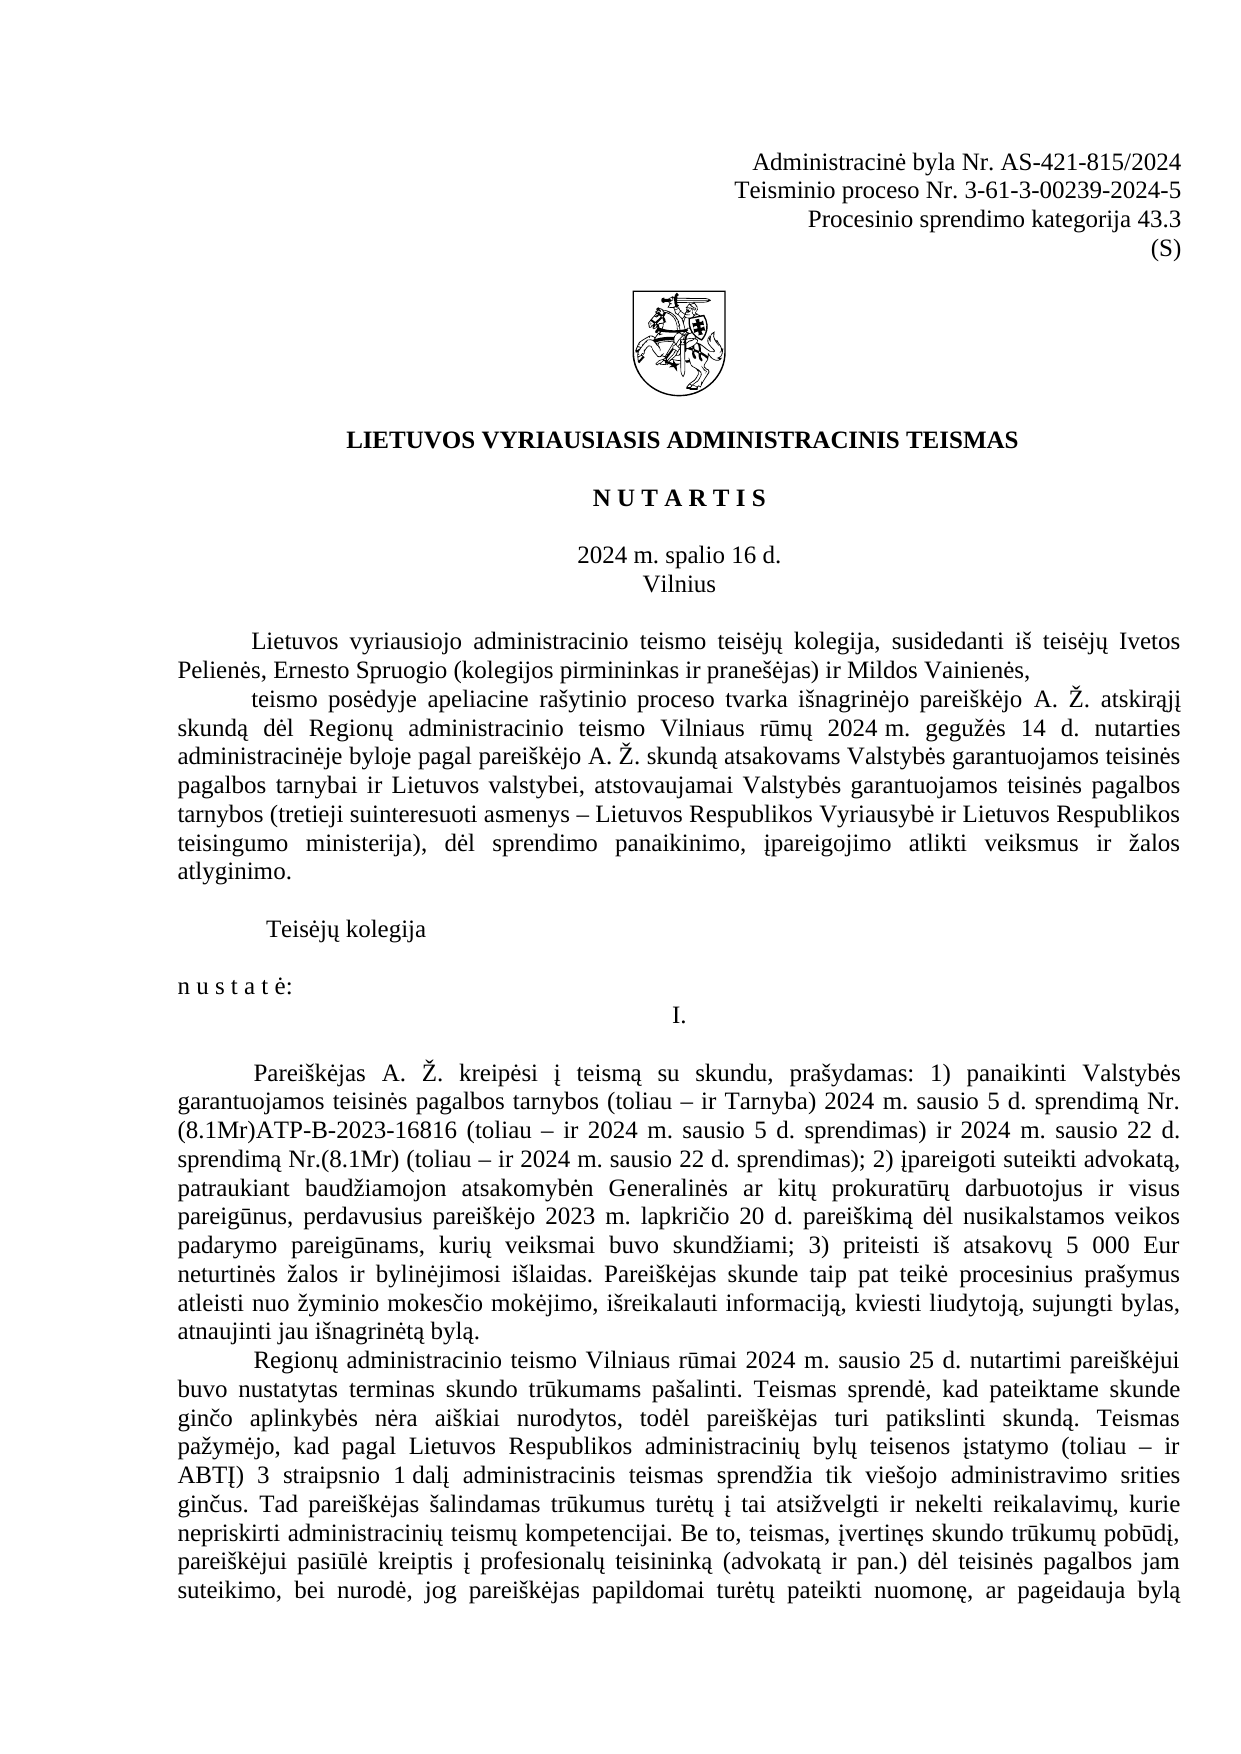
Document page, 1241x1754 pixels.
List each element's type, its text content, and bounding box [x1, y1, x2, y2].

text Procesinio sprendimo kategorija 43.3 [177, 204, 1181, 233]
text Vilnius [177, 569, 1181, 598]
text Pareiškėjas A. Ž. kreipėsi į teismą su skundu, prašydamas: 1) panaikinti Valstybės garantuojamos teisinės pagalbos tarnybos (toliau – ir Tarnyba) 2024 m. sausio 5 d. sprendimą Nr. (8.1Mr)ATP-B-2023-16816 (toliau – ir 2024 m. sausio 5 d. sprendimas) ir 2024 m. sausio 22 d. sprendimą Nr.(8.1Mr) (toliau – ir 2024 m. sausio 22 d. sprendimas); 2) įpareigoti suteikti advokatą, patraukiant baudžiamojon atsakomybėn Generalinės ar kitų prokuratūrų darbuotojus ir visus pareigūnus, perdavusius pareiškėjo 2023 m. lapkričio 20 d. pareiškimą dėl nusikalstamos veikos padarymo pareigūnams, kurių veiksmai buvo skundžiami; 3) priteisti iš atsakovų 5 000 Eur neturtinės žalos ir bylinėjimosi išlaidas. Pareiškėjas skunde taip pat teikė procesinius prašymus atleisti nuo žyminio mokesčio mokėjimo, išreikalauti informaciją, kviesti liudytoją, sujungti bylas, atnaujinti jau išnagrinėtą bylą. [177, 1058, 1181, 1345]
text teismo posėdyje apeliacine rašytinio proceso tvarka išnagrinėjo pareiškėjo A. Ž. atskirąjį skundą dėl Regionų administracinio teismo Vilniaus rūmų 2024 m. gegužės 14 d. nutarties administracinėje byloje pagal pareiškėjo A. Ž. skundą atsakovams Valstybės garantuojamos teisinės pagalbos tarnybai ir Lietuvos valstybei, atstovaujamai Valstybės garantuojamos teisinės pagalbos tarnybos (tretieji suinteresuoti asmenys – Lietuvos Respublikos Vyriausybė ir Lietuvos Respublikos teisingumo ministerija), dėl sprendimo panaikinimo, įpareigojimo atlikti veiksmus ir žalos atlyginimo. [177, 684, 1181, 885]
text Teisėjų kolegija [177, 914, 1181, 943]
text Teisminio proceso Nr. 3-61-3-00239-2024-5 [177, 176, 1181, 204]
text Administracinė byla Nr. AS-421-815/2024 [177, 147, 1181, 176]
text n u s t a t ė: [177, 971, 1181, 1000]
text Lietuvos vyriausiojo administracinio teismo teisėjų kolegija, susidedanti iš teisėjų Ivetos Pelienės, Ernesto Spruogio (kolegijos pirmininkas ir pranešėjas) ir Mildos Vainienės, [177, 626, 1181, 684]
text I. [177, 1000, 1181, 1029]
text 2024 m. spalio 16 d. [177, 540, 1181, 569]
text N U T A R T I S [177, 483, 1181, 511]
text LIETUVOS VYRIAUSIASIS ADMINISTRACINIS TEISMAS [177, 425, 1181, 454]
text Regionų administracinio teismo Vilniaus rūmai 2024 m. sausio 25 d. nutartimi pareiškėjui buvo nustatytas terminas skundo trūkumams pašalinti. Teismas sprendė, kad pateiktame skunde ginčo aplinkybės nėra aiškiai nurodytos, todėl pareiškėjas turi patikslinti skundą. Teismas pažymėjo, kad pagal Lietuvos Respublikos administracinių bylų teisenos įstatymo (toliau – ir ABTĮ) 3 straipsnio 1 dalį administracinis teismas sprendžia tik viešojo administravimo srities ginčus. Tad pareiškėjas šalindamas trūkumus turėtų į tai atsižvelgti ir nekelti reikalavimų, kurie nepriskirti administracinių teismų kompetencijai. Be to, teismas, įvertinęs skundo trūkumų pobūdį, pareiškėjui pasiūlė kreiptis į profesionalų teisininką (advokatą ir pan.) dėl teisinės pagalbos jam suteikimo, bei nurodė, jog pareiškėjas papildomai turėtų pateikti nuomonę, ar pageidauja bylą [177, 1345, 1181, 1604]
text (S) [177, 233, 1181, 262]
